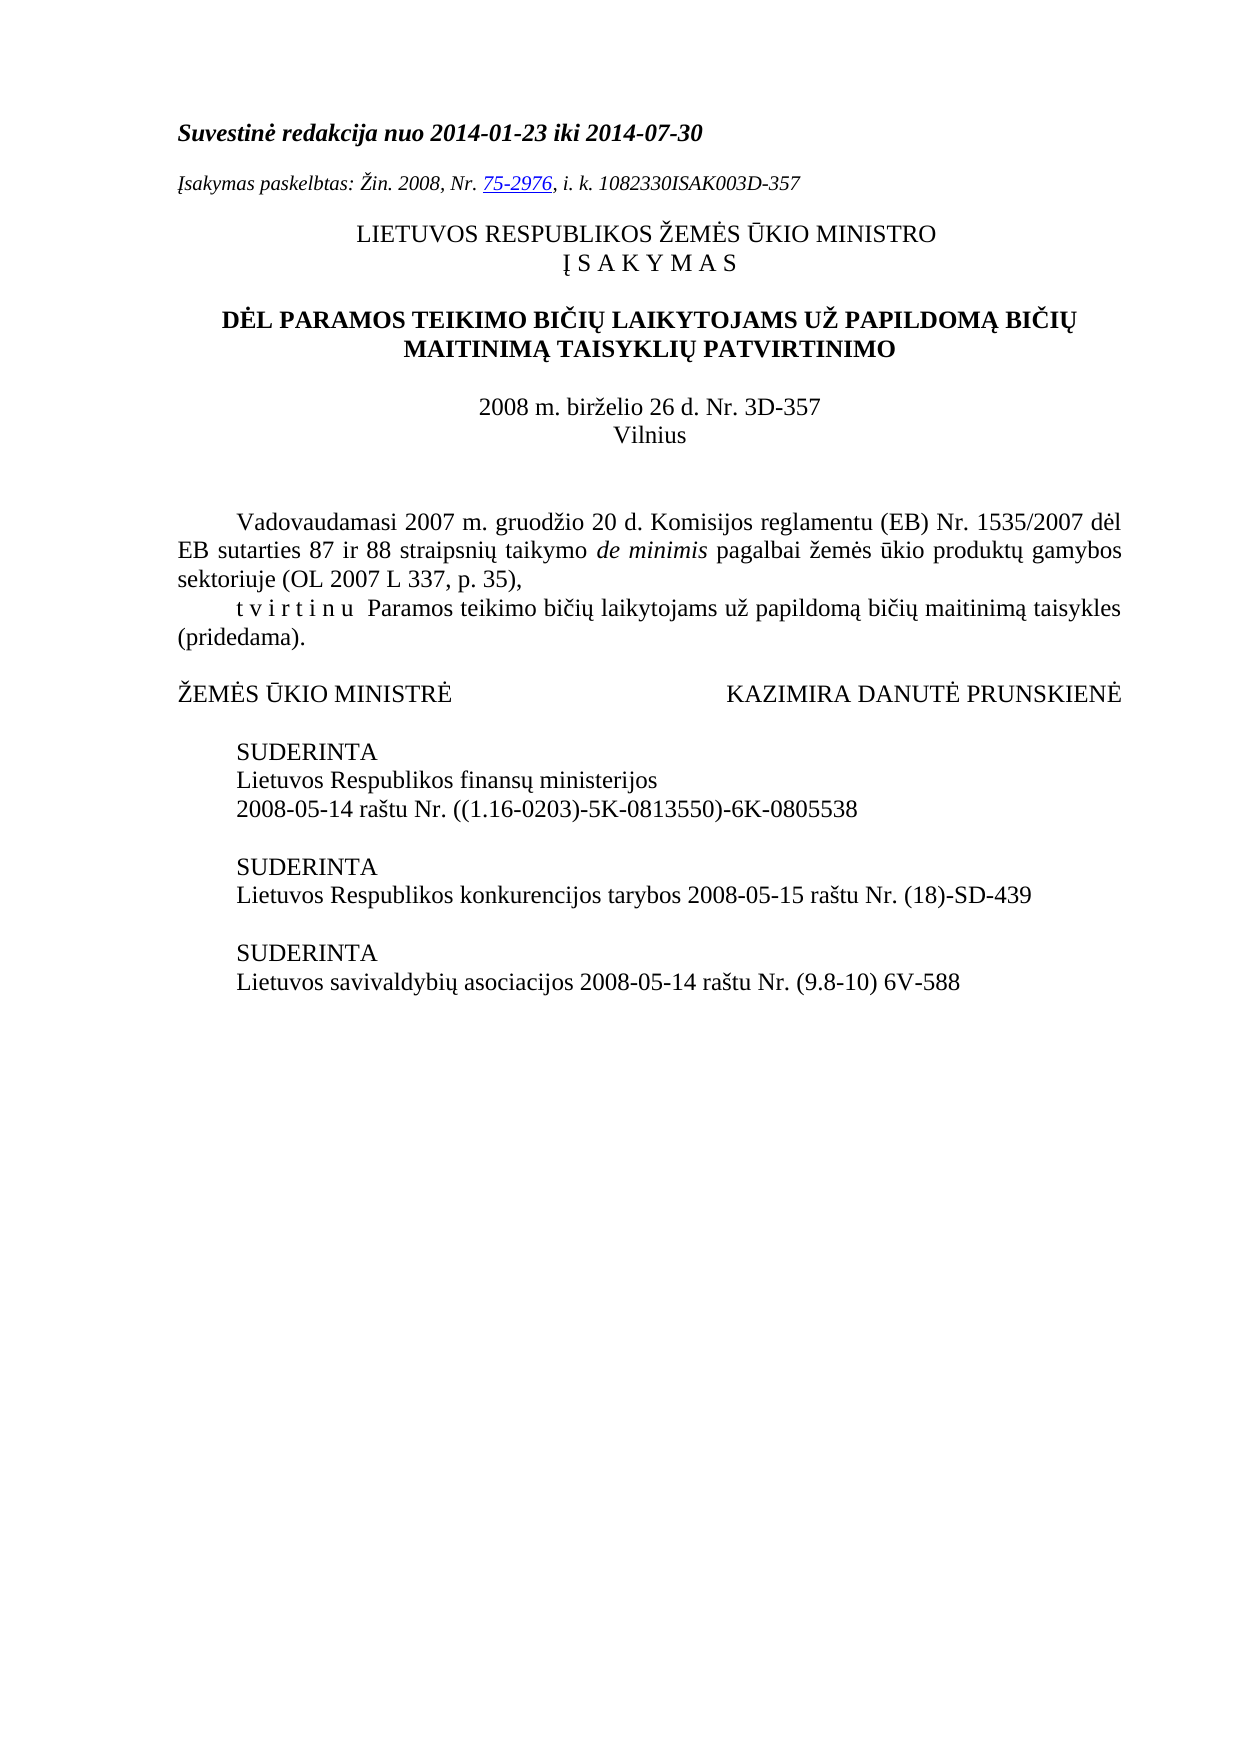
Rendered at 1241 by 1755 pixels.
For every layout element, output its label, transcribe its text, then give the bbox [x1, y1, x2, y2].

text SUDERINTA [177, 852, 1122, 880]
text Lietuvos Respublikos finansų ministerijos [177, 765, 1122, 794]
text ŽEMĖS ŪKIO MINISTRĖ KAZIMIRA DANUTĖ PRUNSKIENĖ [177, 679, 1122, 708]
text Vadovaudamasi 2007 m. gruodžio 20 d. Komisijos reglamentu (EB) Nr. 1535/2007 dėl EB sutarties 87 ir 88 straipsnių taikymo de minimis pagalbai žemės ūkio produktų gamybos sektoriuje (OL 2007 L 337, p. 35), [177, 507, 1122, 593]
text SUDERINTA [177, 938, 1122, 967]
text Vilnius [177, 420, 1122, 449]
text ĮSAKYMAS [177, 248, 1122, 277]
text tvirtinu Paramos teikimo bičių laikytojams už papildomą bičių maitinimą taisykles (pridedama). [177, 593, 1122, 650]
text Įsakymas paskelbtas: Žin. 2008, Nr. 75-2976, i. k. 1082330ISAK003D-357 [177, 171, 1122, 195]
text LIETUVOS RESPUBLIKOS ŽEMĖS ŪKIO MINISTRO [177, 219, 1122, 248]
text Lietuvos Respublikos konkurencijos tarybos 2008-05-15 raštu Nr. (18)-SD-439 [177, 880, 1122, 909]
text Lietuvos savivaldybių asociacijos 2008-05-14 raštu Nr. (9.8-10) 6V-588 [177, 967, 1122, 995]
text DĖL PARAMOS TEIKIMO BIČIŲ LAIKYTOJAMS UŽ PAPILDOMĄ BIČIŲ MAITINIMĄ TAISYKLIŲ PATVIRTINIMO [177, 305, 1122, 363]
text 2008 m. birželio 26 d. Nr. 3D-357 [177, 392, 1122, 420]
text Suvestinė redakcija nuo 2014-01-23 iki 2014-07-30 [177, 118, 1122, 147]
text 2008-05-14 raštu Nr. ((1.16-0203)-5K-0813550)-6K-0805538 [177, 794, 1122, 823]
text SUDERINTA [177, 737, 1122, 765]
